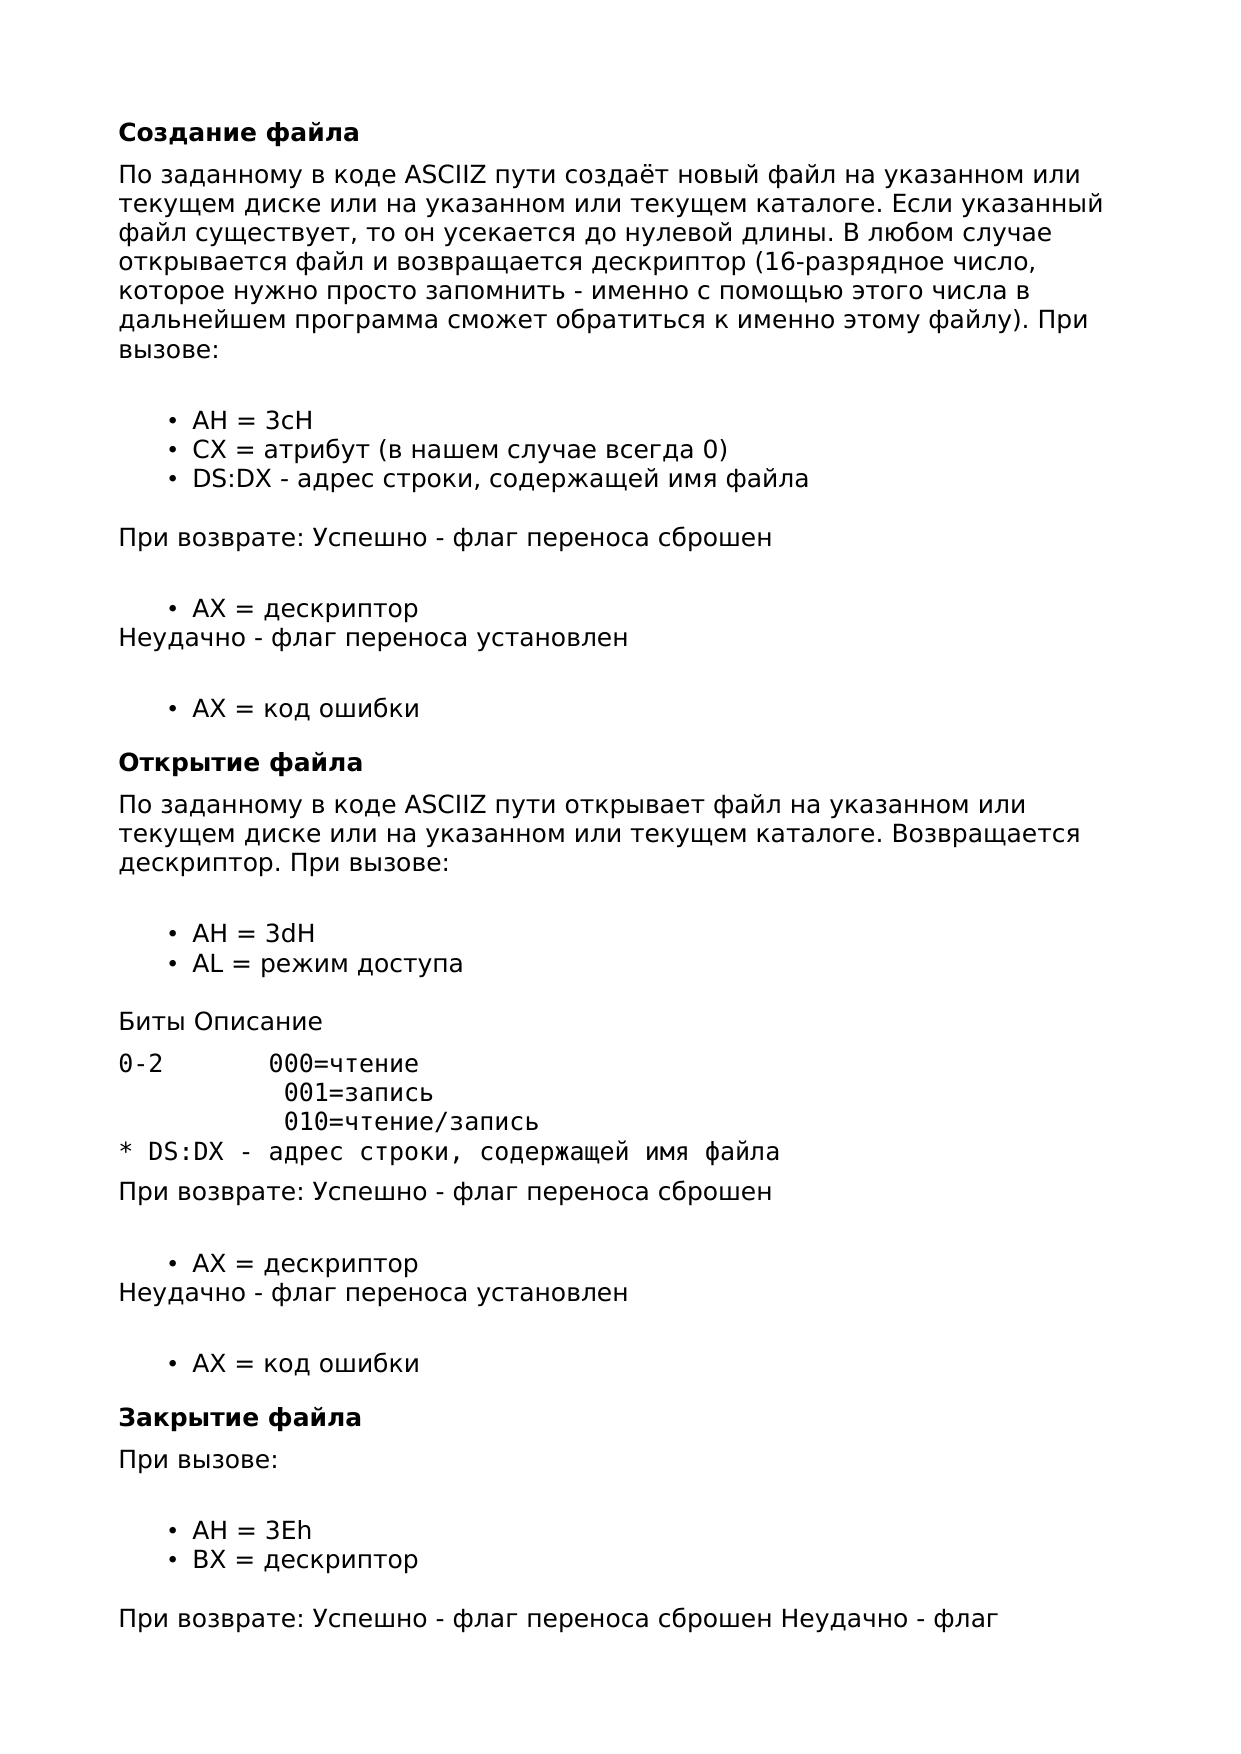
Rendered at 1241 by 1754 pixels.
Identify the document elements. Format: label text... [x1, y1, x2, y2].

list AX = код ошибки [177, 694, 1122, 723]
text Биты Описание [118, 1007, 1122, 1037]
text При возврате: Успешно - флаг переноса сброшен [118, 523, 1122, 552]
list AX = дескриптор [177, 1249, 1122, 1278]
list AH = 3dH [177, 920, 1122, 949]
text При возврате: Успешно - флаг переноса сброшен [118, 1178, 1122, 1207]
list CX = атрибут (в нашем случае всегда 0) [177, 435, 1122, 464]
text При возврате: Успешно - флаг переноса сброшен Неудачно - флаг [118, 1604, 1122, 1633]
list AX = код ошибки [177, 1349, 1122, 1378]
list AH = 3cH [177, 406, 1122, 435]
text При вызове: [118, 1445, 1122, 1474]
subtitle Открытие файла [118, 748, 1122, 778]
list BX = дескриптор [177, 1545, 1122, 1574]
subtitle Создание файла [118, 118, 1122, 147]
list DS:DX - адрес строки, содержащей имя файла [177, 464, 1122, 493]
list AH = 3Eh [177, 1516, 1122, 1545]
text Неудачно - флаг переноса установлен [118, 623, 1122, 652]
list AX = дескриптор [177, 594, 1122, 623]
list AL = режим доступа [177, 949, 1122, 978]
text Неудачно - флаг переноса установлен [118, 1278, 1122, 1307]
text По заданному в коде ASCIIZ пути создаёт новый файл на указанном или текущем диске или на указанном или текущем каталоге. Если указанный файл существует, то он усекается до нулевой длины. В любом случае открывается файл и возвращается дескриптор (16-разрядное число, которое нужно просто запомнить - именно с помощью этого числа в дальнейшем программа сможет обратиться к именно этому файлу). При вызове: [118, 160, 1122, 364]
text 0-2 000=чтение 001=запись 010=чтение/запись * DS:DX - адрес строки, содержащей имя файла [118, 1049, 1122, 1166]
text По заданному в коде ASCIIZ пути открывает файл на указанном или текущем диске или на указанном или текущем каталоге. Возвращается дескриптор. При вызове: [118, 790, 1122, 878]
subtitle Закрытие файла [118, 1403, 1122, 1432]
